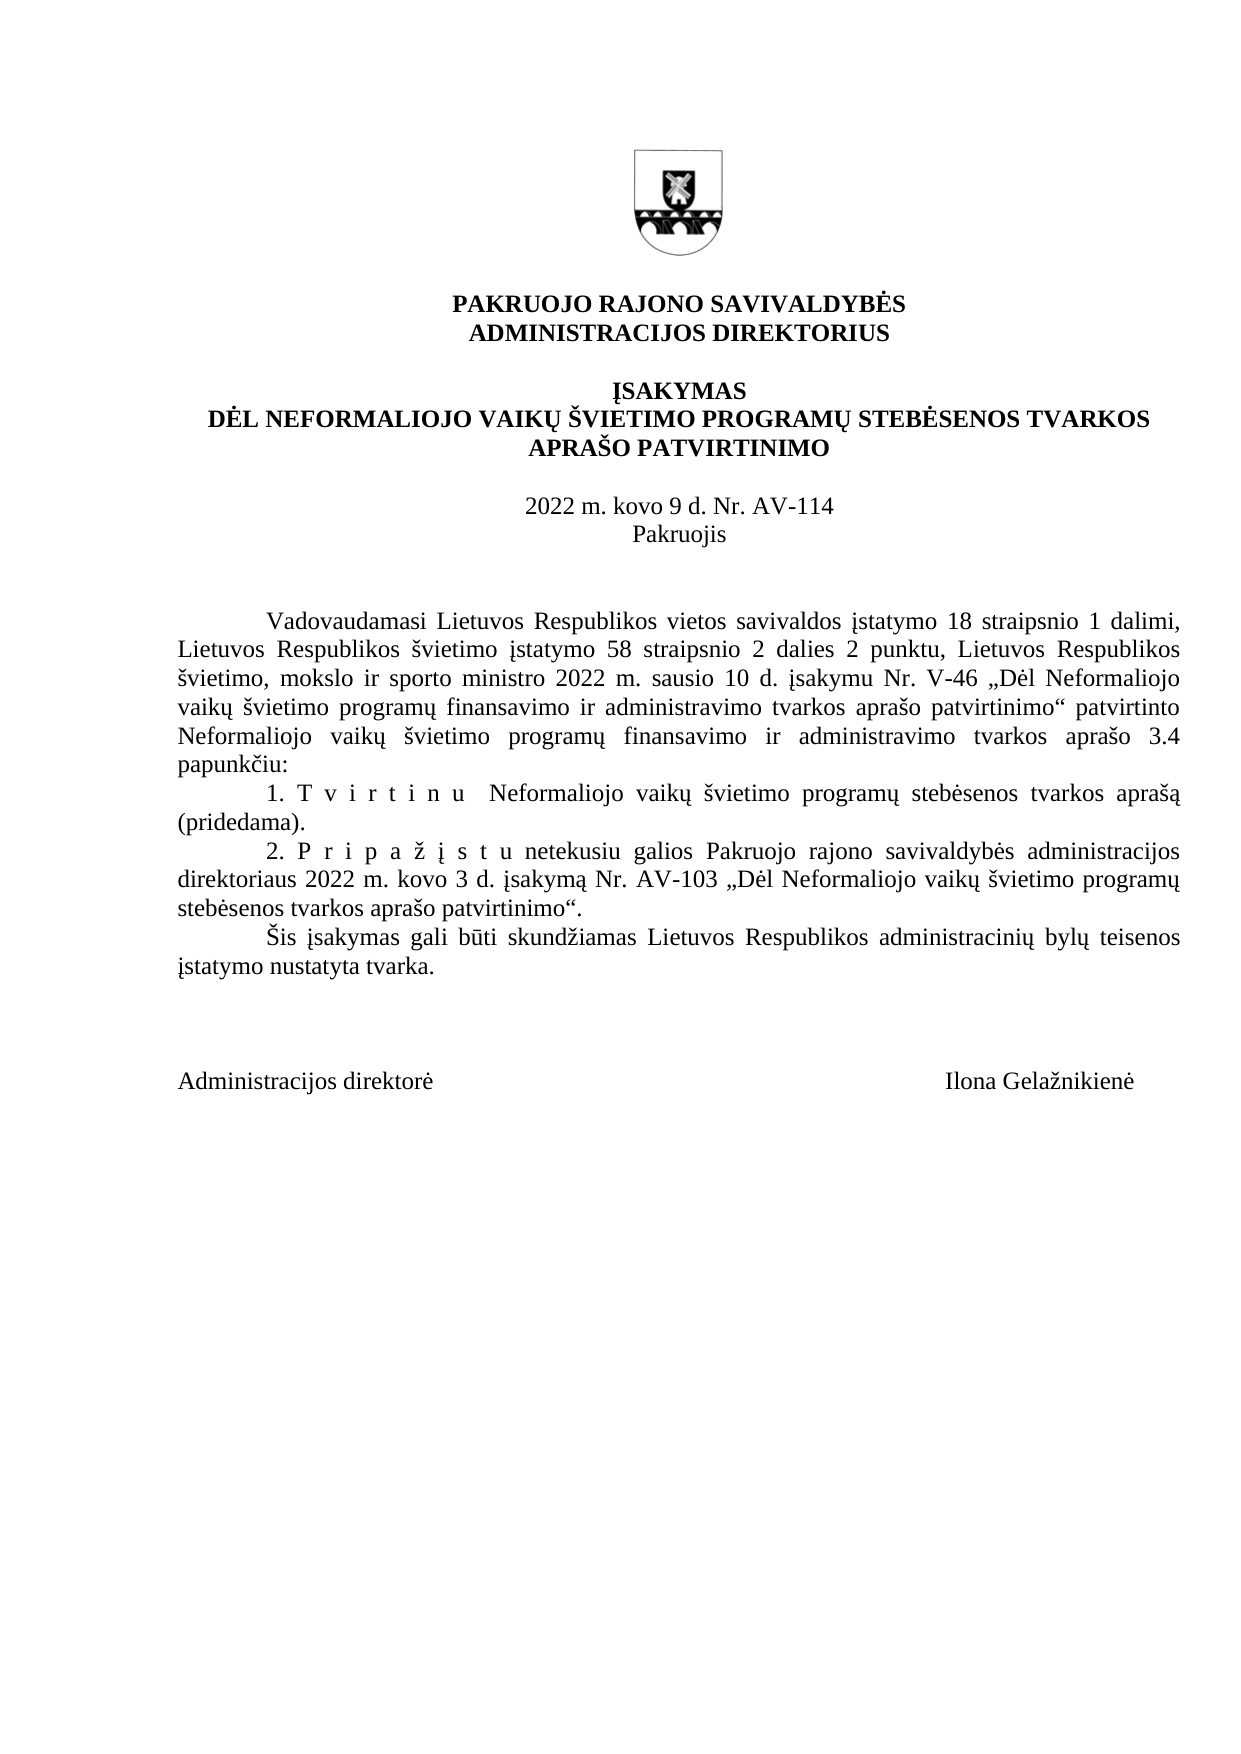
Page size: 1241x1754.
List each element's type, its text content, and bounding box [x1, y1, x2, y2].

text Vadovaudamasi Lietuvos Respublikos vietos savivaldos įstatymo 18 straipsnio 1 dalimi, Lietuvos Respublikos švietimo įstatymo 58 straipsnio 2 dalies 2 punktu, Lietuvos Respublikos švietimo, mokslo ir sporto ministro 2022 m. sausio 10 d. įsakymu Nr. V-46 „Dėl Neformaliojo vaikų švietimo programų finansavimo ir administravimo tvarkos aprašo patvirtinimo“ patvirtinto Neformaliojo vaikų švietimo programų finansavimo ir administravimo tvarkos aprašo 3.4 papunkčiu: [177, 606, 1181, 778]
text PAKRUOJO RAJONO SAVIVALDYBĖS [177, 289, 1181, 318]
text 1. T v i r t i n u Neformaliojo vaikų švietimo programų stebėsenos tvarkos aprašą (pridedama). [177, 778, 1181, 836]
text DĖL NEFORMALIOJO VAIKŲ ŠVIETIMO PROGRAMŲ STEBĖSENOS TVARKOS APRAŠO PATVIRTINIMO [177, 404, 1181, 462]
text Šis įsakymas gali būti skundžiamas Lietuvos Respublikos administracinių bylų teisenos įstatymo nustatyta tvarka. [177, 922, 1181, 979]
text ADMINISTRACIJOS DIREKTORIUS [177, 318, 1181, 347]
text 2022 m. kovo 9 d. Nr. AV-114 [177, 491, 1181, 519]
text ĮSAKYMAS [177, 376, 1181, 404]
text Administracijos direktorė Ilona Gelažnikienė [177, 1066, 1181, 1094]
text Pakruojis [177, 519, 1181, 548]
text 2. P r i p a ž į s t u netekusiu galios Pakruojo rajono savivaldybės administracijos direktoriaus 2022 m. kovo 3 d. įsakymą Nr. AV-103 „Dėl Neformaliojo vaikų švietimo programų stebėsenos tvarkos aprašo patvirtinimo“. [177, 836, 1181, 922]
